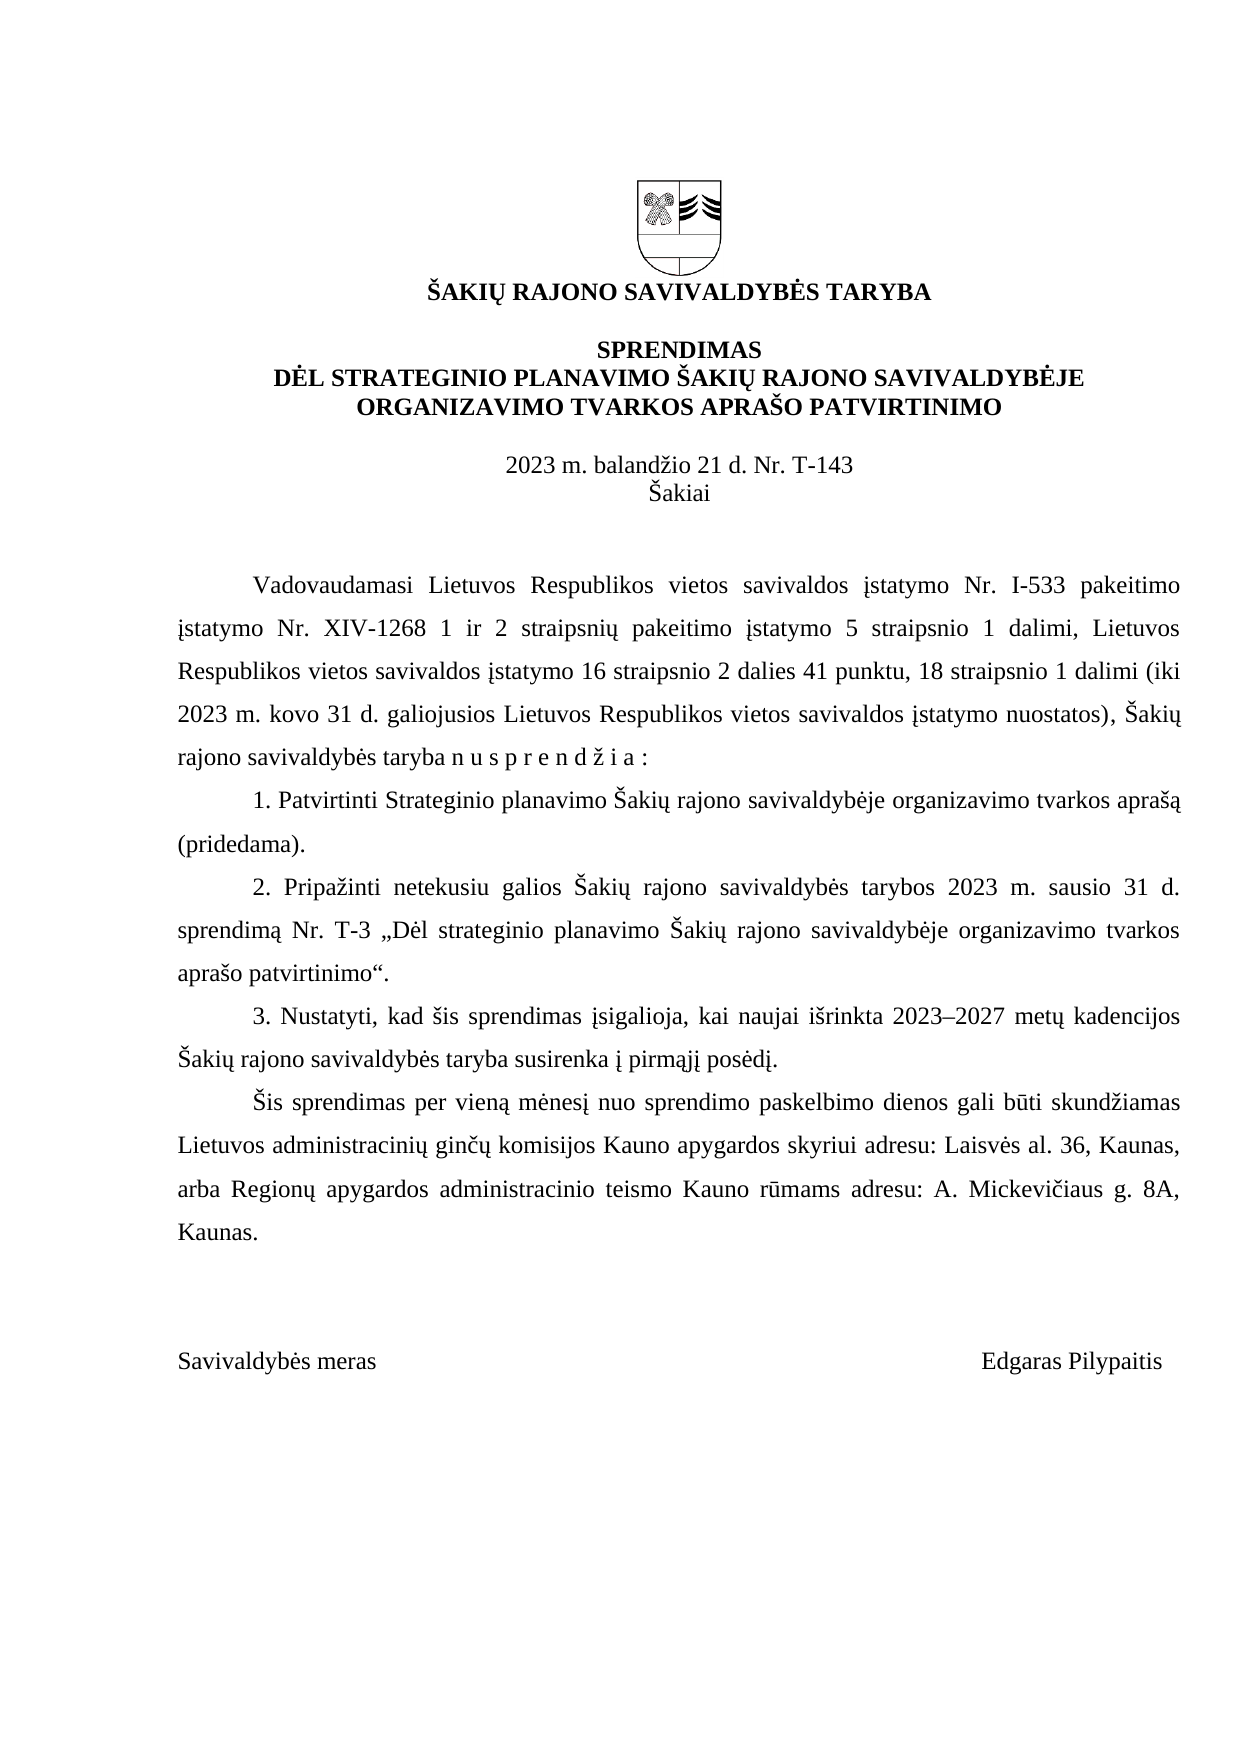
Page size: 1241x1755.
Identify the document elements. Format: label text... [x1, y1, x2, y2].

text 1. Patvirtinti Strateginio planavimo Šakių rajono savivaldybėje organizavimo tvarkos aprašą (pridedama). [177, 786, 1181, 857]
text DĖL STRATEGINIO PLANAVIMO ŠAKIŲ RAJONO SAVIVALDYBĖJE ORGANIZAVIMO TVARKOS APRAŠO PATVIRTINIMO [177, 363, 1181, 421]
text Šakiai [177, 478, 1181, 507]
text Vadovaudamasi Lietuvos Respublikos vietos savivaldos įstatymo Nr. I-533 pakeitimo įstatymo Nr. XIV-1268 1 ir 2 straipsnių pakeitimo įstatymo 5 straipsnio 1 dalimi, Lietuvos Respublikos vietos savivaldos įstatymo 16 straipsnio 2 dalies 41 punktu, 18 straipsnio 1 dalimi (iki 2023 m. kovo 31 d. galiojusios Lietuvos Respublikos vietos savivaldos įstatymo nuostatos), Šakių rajono savivaldybės taryba nusprendžia: [177, 570, 1181, 771]
text 2. Pripažinti netekusiu galios Šakių rajono savivaldybės tarybos 2023 m. sausio 31 d. sprendimą Nr. T-3 „Dėl strateginio planavimo Šakių rajono savivaldybėje organizavimo tvarkos aprašo patvirtinimo“. [177, 872, 1181, 987]
text 3. Nustatyti, kad šis sprendimas įsigalioja, kai naujai išrinkta 2023–2027 metų kadencijos Šakių rajono savivaldybės taryba susirenka į pirmąjį posėdį. [177, 1001, 1181, 1073]
text 2023 m. balandžio 21 d. Nr. T-143 [177, 450, 1181, 478]
text SPRENDIMAS [177, 335, 1181, 363]
text Šis sprendimas per vieną mėnesį nuo sprendimo paskelbimo dienos gali būti skundžiamas Lietuvos administracinių ginčų komisijos Kauno apygardos skyriui adresu: Laisvės al. 36, Kaunas, arba Regionų apygardos administracinio teismo Kauno rūmams adresu: A. Mickevičiaus g. 8A, Kaunas. [177, 1087, 1181, 1246]
text Savivaldybės meras Edgaras Pilypaitis [177, 1346, 1181, 1375]
text ŠAKIŲ RAJONO SAVIVALDYBĖS TARYBA [177, 277, 1181, 306]
